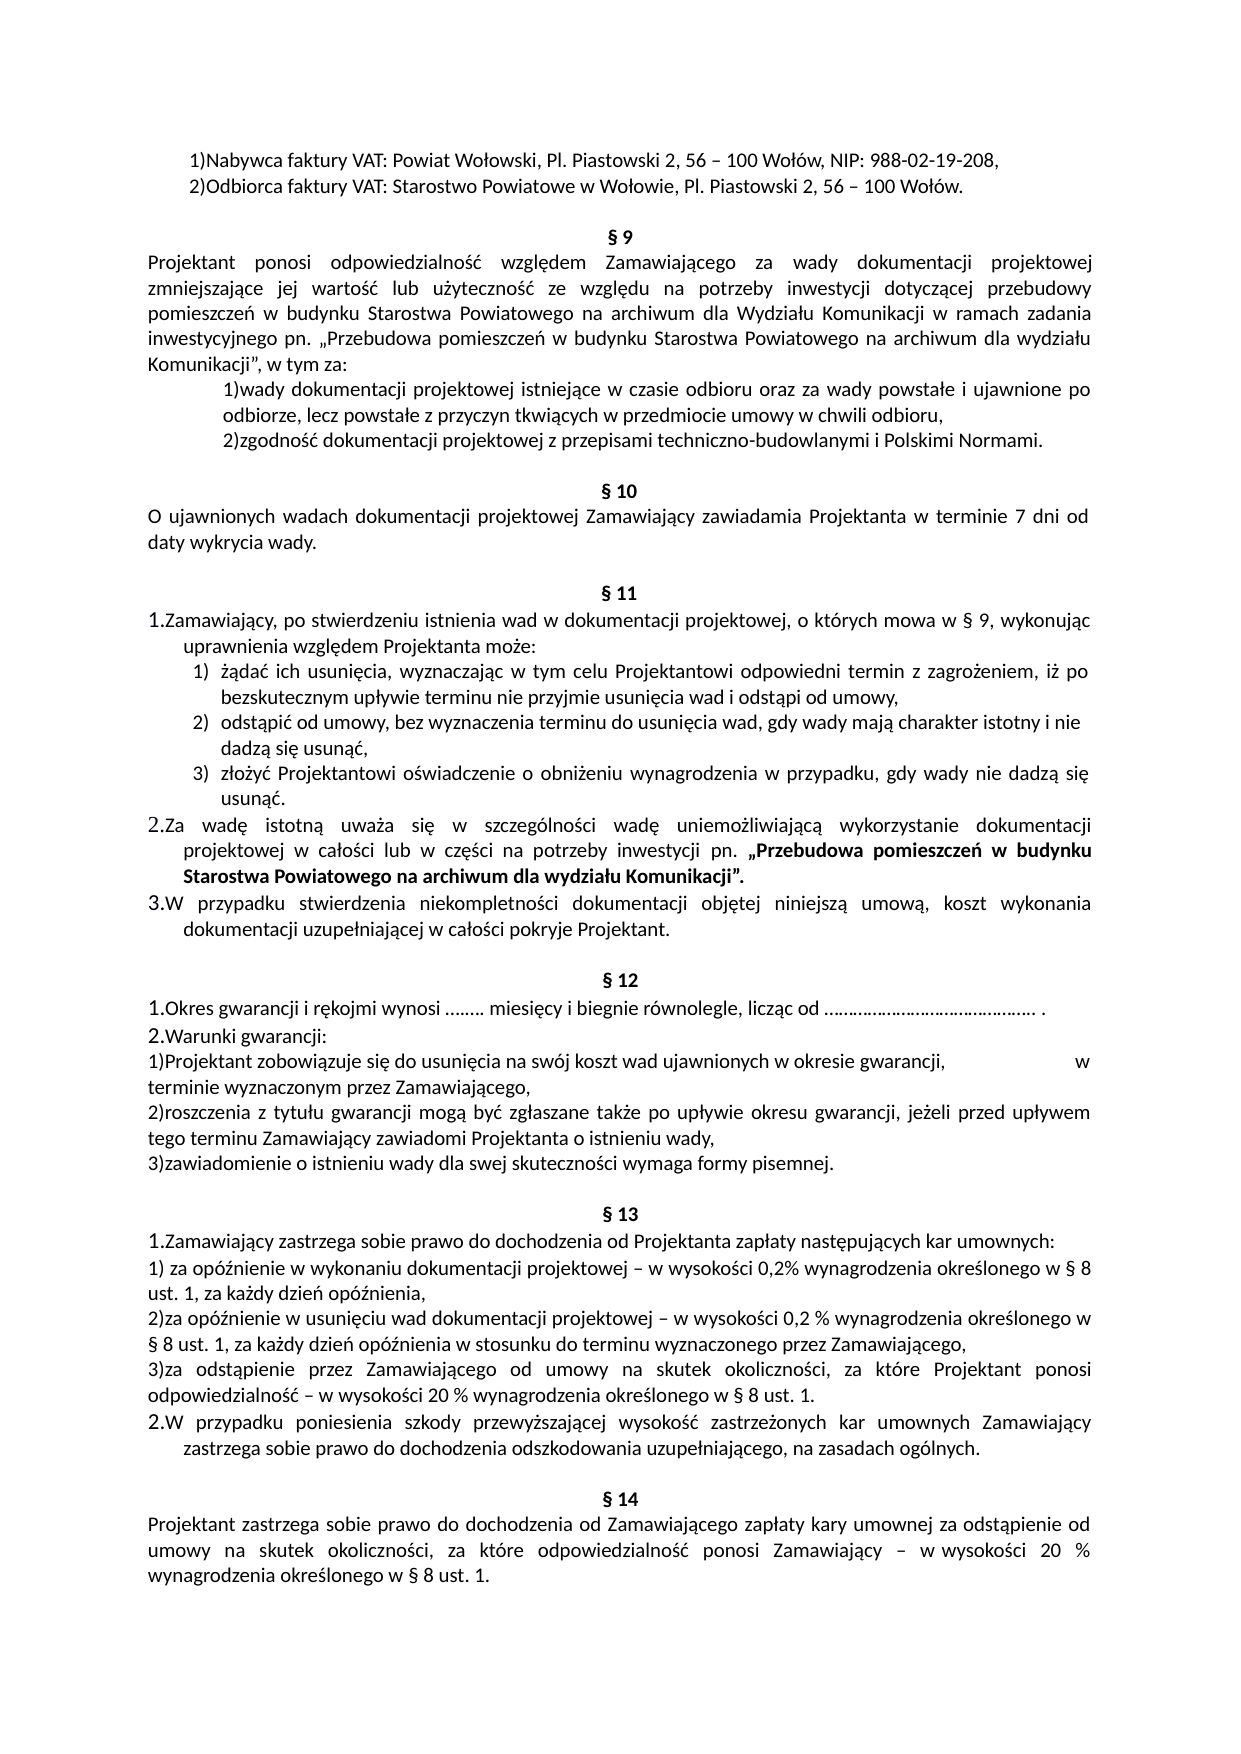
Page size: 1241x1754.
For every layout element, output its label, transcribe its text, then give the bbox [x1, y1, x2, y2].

list zawiadomienie o istnieniu wady dla swej skuteczności wymaga formy pisemnej. [148, 1150, 1093, 1176]
list wady dokumentacji projektowej istniejące w czasie odbioru oraz za wady powstałe i ujawnione po odbiorze, lecz powstałe z przyczyn tkwiących w przedmiocie umowy w chwili odbioru, [223, 376, 1093, 427]
list Nabywca faktury VAT: Powiat Wołowski, Pl. Piastowski 2, 56 – 100 Wołów, NIP: 988-02-19-208, [189, 148, 1093, 173]
text 2) odstąpić od umowy, bez wyznaczenia terminu do usunięcia wad, gdy wady mają charakter istotny i nie dadzą się usunąć, [192, 709, 1090, 760]
text 3) złożyć Projektantowi oświadczenie o obniżeniu wynagrodzenia w przypadku, gdy wady nie dadzą się usunąć. [192, 760, 1090, 811]
text 1) żądać ich usunięcia, wyznaczając w tym celu Projektantowi odpowiedni termin z zagrożeniem, iż po bezskutecznym upływie terminu nie przyjmie usunięcia wad i odstąpi od umowy, [192, 658, 1090, 709]
text § 10 [148, 478, 1090, 503]
text O ujawnionych wadach dokumentacji projektowej Zamawiający zawiadamia Projektanta w terminie 7 dni od daty wykrycia wady. [148, 503, 1090, 554]
list W przypadku stwierdzenia niekompletności dokumentacji objętej niniejszą umową, koszt wykonania dokumentacji uzupełniającej w całości pokryje Projektant. [148, 888, 1093, 942]
list Zamawiający, po stwierdzeniu istnienia wad w dokumentacji projektowej, o których mowa w § 9, wykonując uprawnienia względem Projektanta może: [148, 605, 1093, 658]
text § 14 [192, 1486, 1048, 1511]
list Warunki gwarancji: [148, 1021, 1093, 1049]
list roszczenia z tytułu gwarancji mogą być zgłaszane także po upływie okresu gwarancji, jeżeli przed upływem tego terminu Zamawiający zawiadomi Projektanta o istnieniu wady, [148, 1099, 1093, 1150]
list Za wadę istotną uważa się w szczególności wadę uniemożliwiającą wykorzystanie dokumentacji projektowej w całości lub w części na potrzeby inwestycji pn. „Przebudowa pomieszczeń w budynku Starostwa Powiatowego na archiwum dla wydziału Komunikacji”. [148, 811, 1093, 888]
list W przypadku poniesienia szkody przewyższającej wysokość zastrzeżonych kar umownych Zamawiający zastrzega sobie prawo do dochodzenia odszkodowania uzupełniającego, na zasadach ogólnych. [148, 1407, 1093, 1461]
text Projektant zastrzega sobie prawo do dochodzenia od Zamawiającego zapłaty kary umownej za odstąpienie od umowy na skutek okoliczności, za które odpowiedzialność ponosi Zamawiający – w wysokości 20 % wynagrodzenia określonego w § 8 ust. 1. [148, 1511, 1090, 1588]
list Odbiorca faktury VAT: Starostwo Powiatowe w Wołowie, Pl. Piastowski 2, 56 – 100 Wołów. [189, 173, 1093, 198]
text § 11 [148, 580, 1090, 605]
list za opóźnienie w usunięciu wad dokumentacji projektowej – w wysokości 0,2 % wynagrodzenia określonego w § 8 ust. 1, za każdy dzień opóźnienia w stosunku do terminu wyznaczonego przez Zamawiającego, [148, 1306, 1093, 1356]
text Projektant ponosi odpowiedzialność względem Zamawiającego za wady dokumentacji projektowej zmniejszające jej wartość lub użyteczność ze względu na potrzeby inwestycji dotyczącej przebudowy pomieszczeń w budynku Starostwa Powiatowego na archiwum dla Wydziału Komunikacji w ramach zadania inwestycyjnego pn. „Przebudowa pomieszczeń w budynku Starostwa Powiatowego na archiwum dla wydziału Komunikacji”, w tym za: [148, 249, 1093, 376]
list zgodność dokumentacji projektowej z przepisami techniczno-budowlanymi i Polskimi Normami. [223, 427, 1093, 453]
list za odstąpienie przez Zamawiającego od umowy na skutek okoliczności, za które Projektant ponosi odpowiedzialność – w wysokości 20 % wynagrodzenia określonego w § 8 ust. 1. [148, 1356, 1093, 1407]
text § 13 [192, 1201, 1048, 1227]
list Okres gwarancji i rękojmi wynosi ….…. miesięcy i biegnie równolegle, licząc od …………………………………….. . [148, 993, 1093, 1021]
text § 12 [192, 967, 1048, 993]
list Projektant zobowiązuje się do usunięcia na swój koszt wad ujawnionych w okresie gwarancji, w terminie wyznaczonym przez Zamawiającego, [148, 1049, 1093, 1099]
list za opóźnienie w wykonaniu dokumentacji projektowej – w wysokości 0,2% wynagrodzenia określonego w § 8 ust. 1, za każdy dzień opóźnienia, [148, 1255, 1093, 1306]
text § 9 [148, 224, 1093, 249]
list Zamawiający zastrzega sobie prawo do dochodzenia od Projektanta zapłaty następujących kar umownych: [148, 1227, 1093, 1255]
